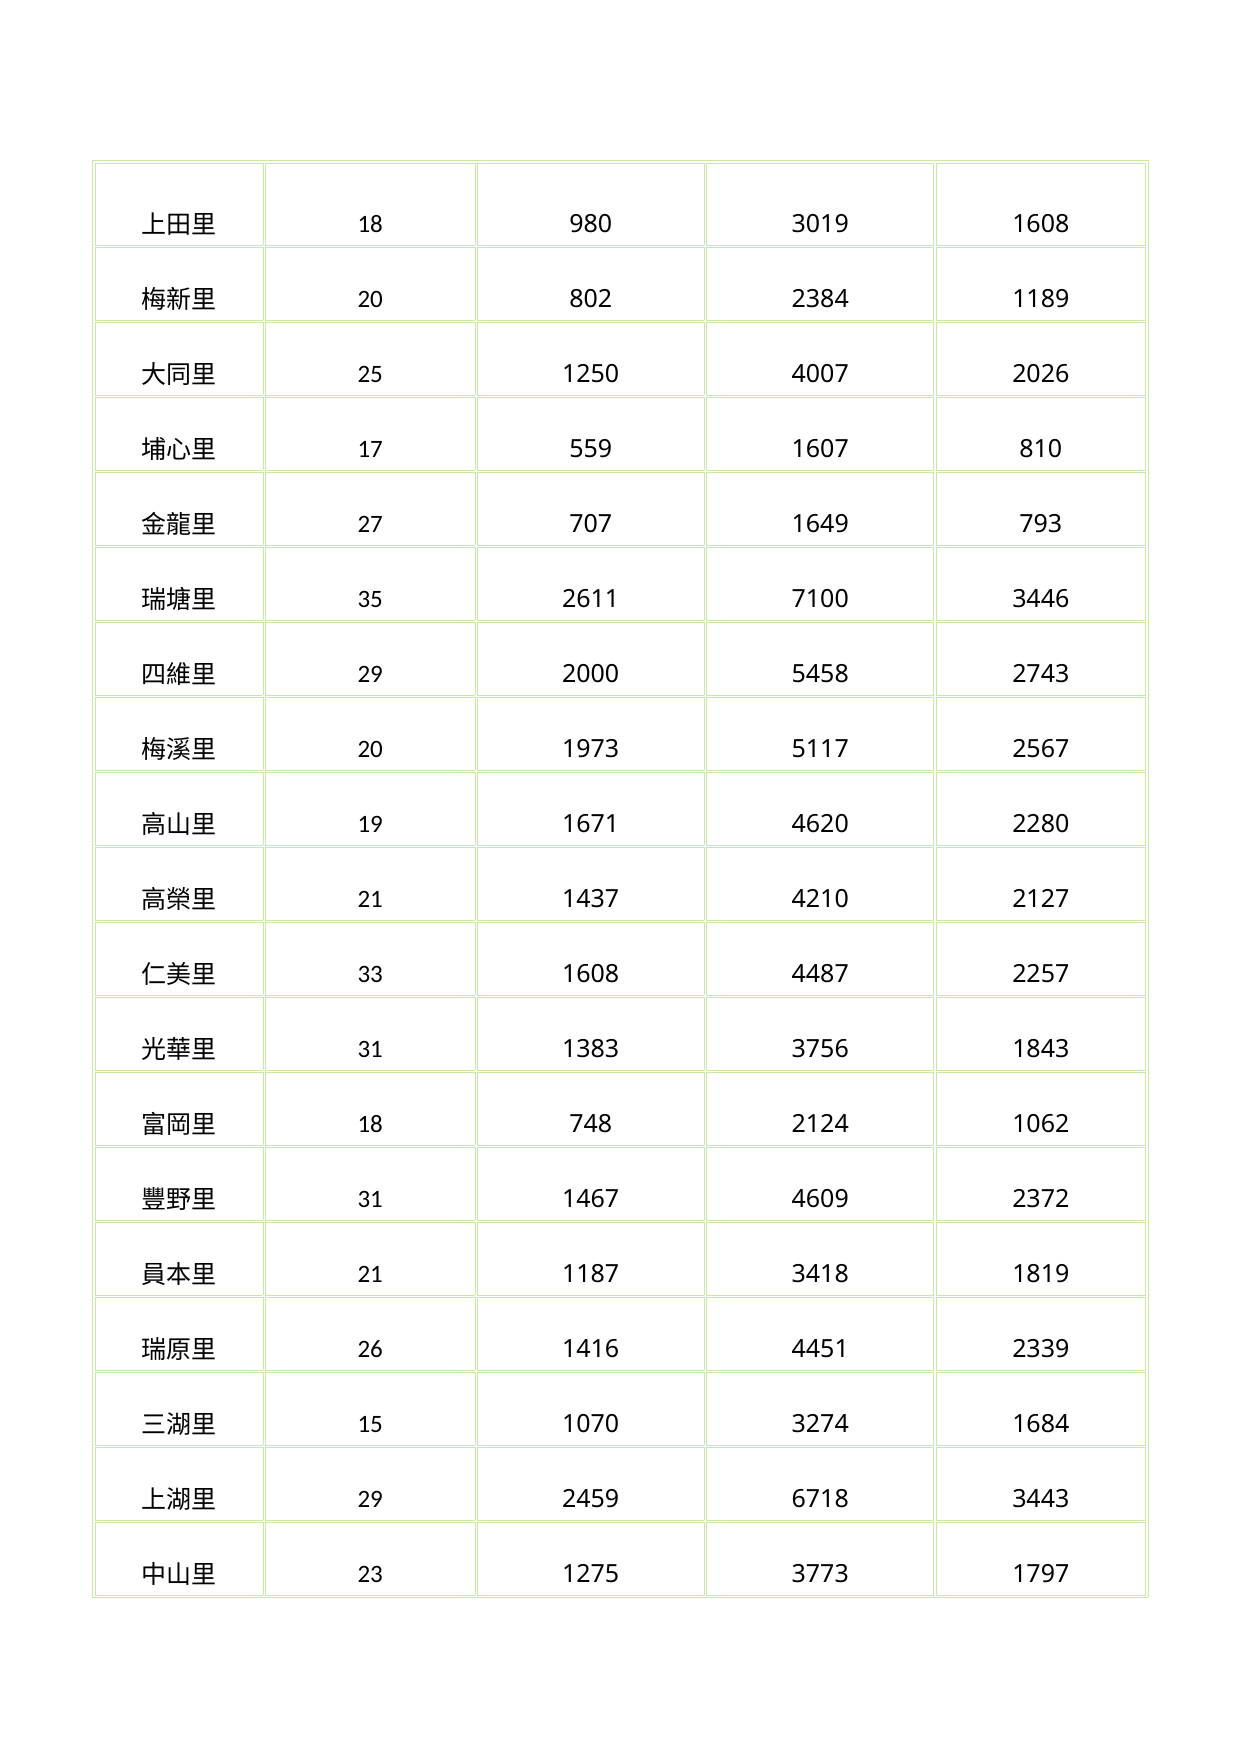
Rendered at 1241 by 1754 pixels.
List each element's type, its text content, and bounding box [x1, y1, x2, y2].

table_cell 1187 [478, 1223, 704, 1295]
table_cell 光華里 [96, 998, 263, 1070]
table_cell 上田里 [96, 164, 263, 245]
table_cell 4487 [707, 923, 933, 995]
table_cell 瑞塘里 [96, 548, 263, 620]
table_cell 2611 [478, 548, 704, 620]
table_cell 19 [266, 773, 475, 845]
table_cell 33 [266, 923, 475, 995]
table_cell 2743 [937, 623, 1145, 695]
table_cell 21 [266, 848, 475, 920]
table_cell 1607 [707, 398, 933, 470]
table_cell 15 [266, 1373, 475, 1445]
table_cell 1250 [478, 323, 704, 395]
table_cell 793 [937, 473, 1145, 545]
table_cell 2026 [937, 323, 1145, 395]
table_cell 梅新里 [96, 248, 263, 320]
table_cell 2127 [937, 848, 1145, 920]
table_cell 1608 [937, 164, 1145, 245]
table_cell 三湖里 [96, 1373, 263, 1445]
table_cell 4210 [707, 848, 933, 920]
table_cell 埔心里 [96, 398, 263, 470]
table_cell 梅溪里 [96, 698, 263, 770]
table_cell 3773 [707, 1523, 933, 1595]
table_cell 4007 [707, 323, 933, 395]
table_cell 29 [266, 1448, 475, 1520]
table_cell 1275 [478, 1523, 704, 1595]
table_cell 2339 [937, 1298, 1145, 1370]
table_cell 3019 [707, 164, 933, 245]
table_cell 6718 [707, 1448, 933, 1520]
table_cell 3418 [707, 1223, 933, 1295]
table_cell 4451 [707, 1298, 933, 1370]
table_cell 26 [266, 1298, 475, 1370]
table_cell 1684 [937, 1373, 1145, 1445]
table_cell 1671 [478, 773, 704, 845]
table_cell 1797 [937, 1523, 1145, 1595]
table_cell 高榮里 [96, 848, 263, 920]
table_cell 3446 [937, 548, 1145, 620]
table_cell 748 [478, 1073, 704, 1145]
table_cell 1649 [707, 473, 933, 545]
table_cell 2124 [707, 1073, 933, 1145]
table_cell 3756 [707, 998, 933, 1070]
table_cell 1062 [937, 1073, 1145, 1145]
table_cell 2459 [478, 1448, 704, 1520]
table_cell 20 [266, 248, 475, 320]
table_cell 大同里 [96, 323, 263, 395]
table_cell 仁美里 [96, 923, 263, 995]
table_cell 4620 [707, 773, 933, 845]
table_cell 2000 [478, 623, 704, 695]
table_cell 2280 [937, 773, 1145, 845]
table_cell 5458 [707, 623, 933, 695]
table_cell 18 [266, 1073, 475, 1145]
table_cell 18 [266, 164, 475, 245]
table_cell 四維里 [96, 623, 263, 695]
table_cell 29 [266, 623, 475, 695]
table_cell 23 [266, 1523, 475, 1595]
table_cell 員本里 [96, 1223, 263, 1295]
table_cell 富岡里 [96, 1073, 263, 1145]
table_cell 金龍里 [96, 473, 263, 545]
table_cell 2257 [937, 923, 1145, 995]
table_cell 27 [266, 473, 475, 545]
table_cell 31 [266, 998, 475, 1070]
table_cell 7100 [707, 548, 933, 620]
table_cell 810 [937, 398, 1145, 470]
table_cell 瑞原里 [96, 1298, 263, 1370]
table_cell 1416 [478, 1298, 704, 1370]
table_cell 2567 [937, 698, 1145, 770]
table_cell 980 [478, 164, 704, 245]
table_cell 2372 [937, 1148, 1145, 1220]
table_header [86, 123, 1154, 1600]
table_cell 1467 [478, 1148, 704, 1220]
table_cell 17 [266, 398, 475, 470]
table_cell 5117 [707, 698, 933, 770]
table_cell 25 [266, 323, 475, 395]
table_cell 559 [478, 398, 704, 470]
table_cell 4609 [707, 1148, 933, 1220]
table_cell 1437 [478, 848, 704, 920]
table_cell 上湖里 [96, 1448, 263, 1520]
table_cell 3274 [707, 1373, 933, 1445]
table_cell 高山里 [96, 773, 263, 845]
table_cell 31 [266, 1148, 475, 1220]
table_cell 豐野里 [96, 1148, 263, 1220]
table_cell 802 [478, 248, 704, 320]
table_cell 1189 [937, 248, 1145, 320]
table_cell 707 [478, 473, 704, 545]
table_cell 1973 [478, 698, 704, 770]
table_cell 中山里 [96, 1523, 263, 1595]
table_cell 1383 [478, 998, 704, 1070]
table_cell 3443 [937, 1448, 1145, 1520]
table_cell 21 [266, 1223, 475, 1295]
table_cell 1070 [478, 1373, 704, 1445]
table_cell 1843 [937, 998, 1145, 1070]
table_cell 35 [266, 548, 475, 620]
table_cell 20 [266, 698, 475, 770]
table_cell 2384 [707, 248, 933, 320]
table_cell 1819 [937, 1223, 1145, 1295]
table_cell 1608 [478, 923, 704, 995]
